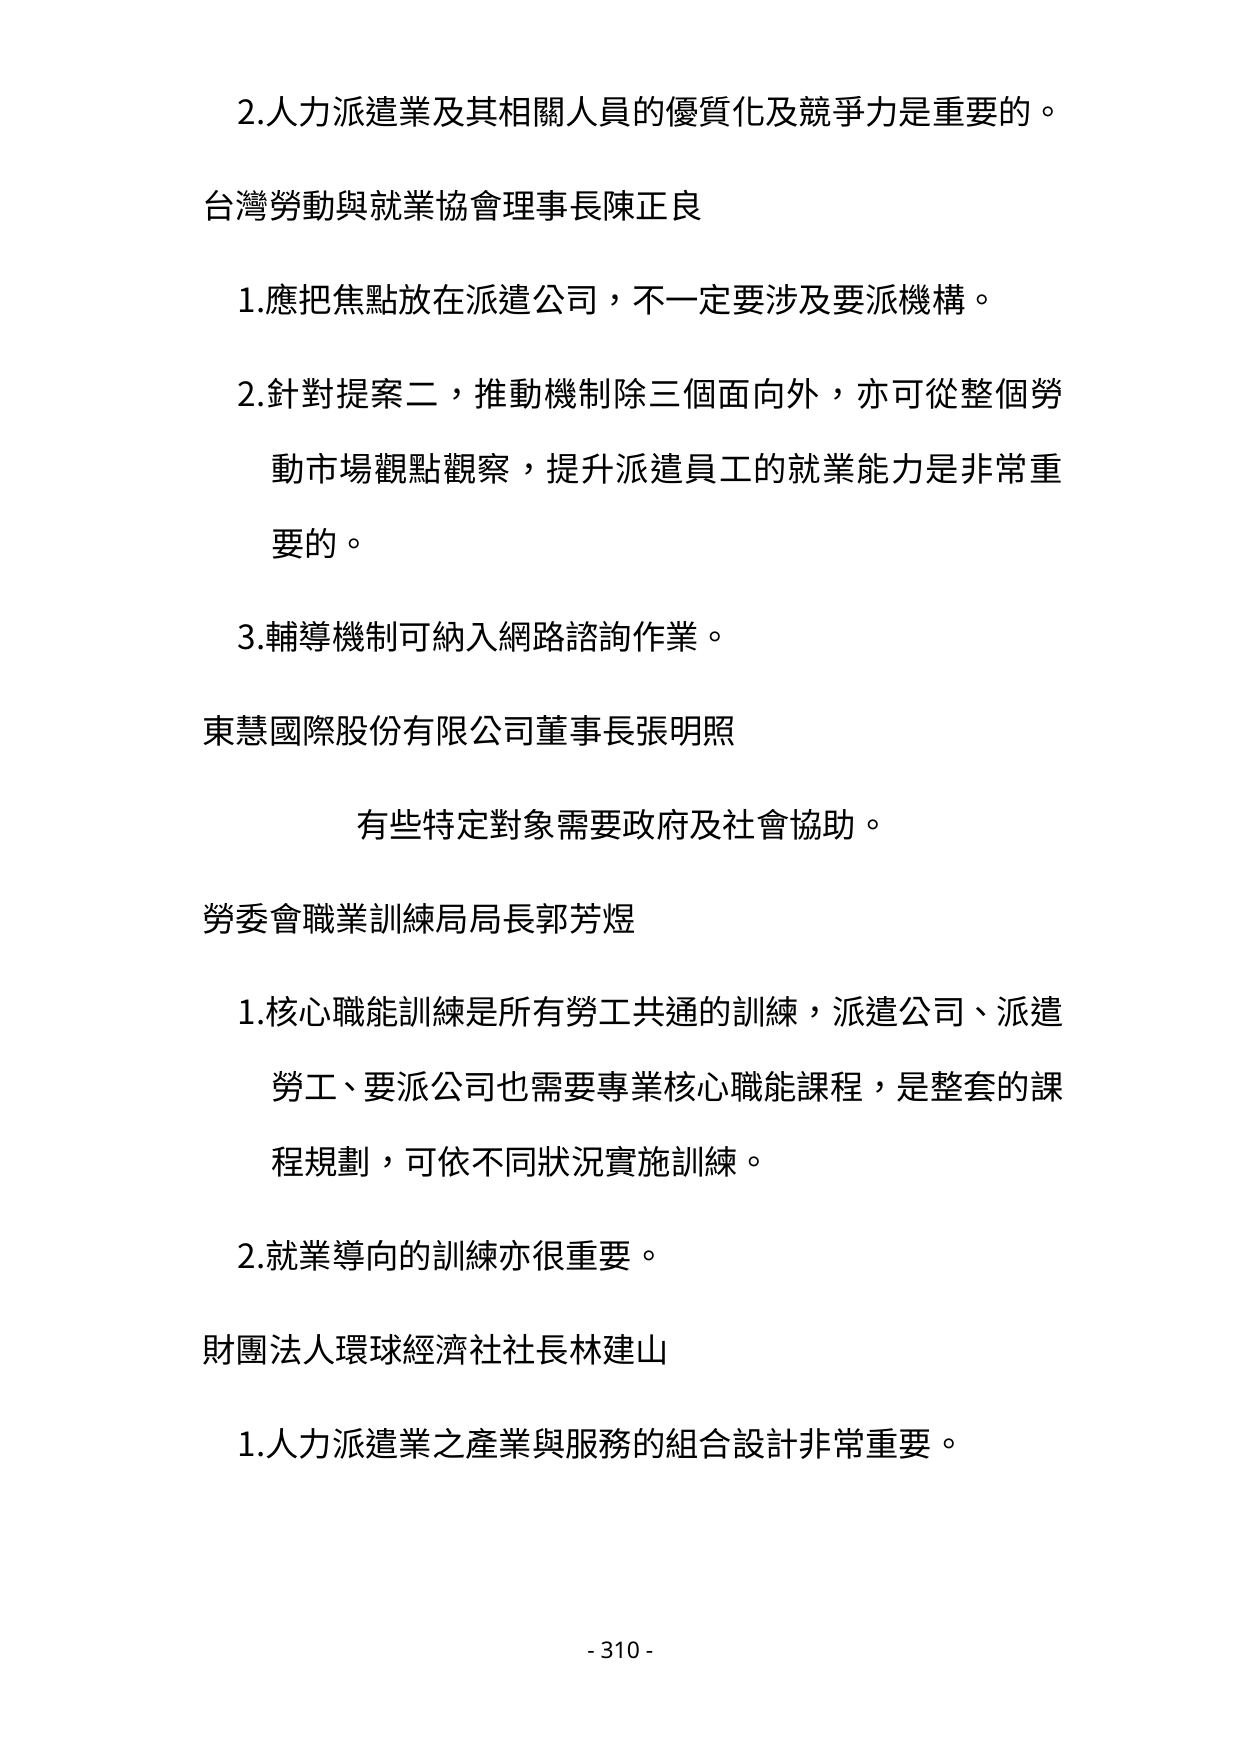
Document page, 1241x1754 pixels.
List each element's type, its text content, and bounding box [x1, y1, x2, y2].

subtitle 東慧國際股份有限公司董事長張明照 [202, 692, 1063, 767]
subtitle 財團法人環球經濟社社長林建山 [202, 1310, 1063, 1385]
subtitle 1.核心職能訓練是所有勞工共通的訓練，派遣公司、派遣勞工、要派公司也需要專業核心職能課程，是整套的課程規劃，可依不同狀況實施訓練。 [237, 973, 1063, 1198]
subtitle 2.就業導向的訓練亦很重要。 [237, 1217, 1063, 1292]
text 有些特定對象需要政府及社會協助。 [289, 785, 1063, 860]
subtitle 台灣勞動與就業協會理事長陳正良 [202, 167, 1063, 242]
subtitle 1.應把焦點放在派遣公司，不一定要涉及要派機構。 [237, 260, 1063, 335]
subtitle 1.人力派遣業之產業與服務的組合設計非常重要。 [237, 1404, 1063, 1479]
subtitle 勞委會職業訓練局局長郭芳煜 [202, 879, 1063, 954]
subtitle 2.針對提案二，推動機制除三個面向外，亦可從整個勞動市場觀點觀察，提升派遣員工的就業能力是非常重要的。 [237, 354, 1063, 579]
subtitle 2.人力派遣業及其相關人員的優質化及競爭力是重要的。 [237, 73, 1063, 148]
subtitle 3.輔導機制可納入網路諮詢作業。 [237, 598, 1063, 673]
